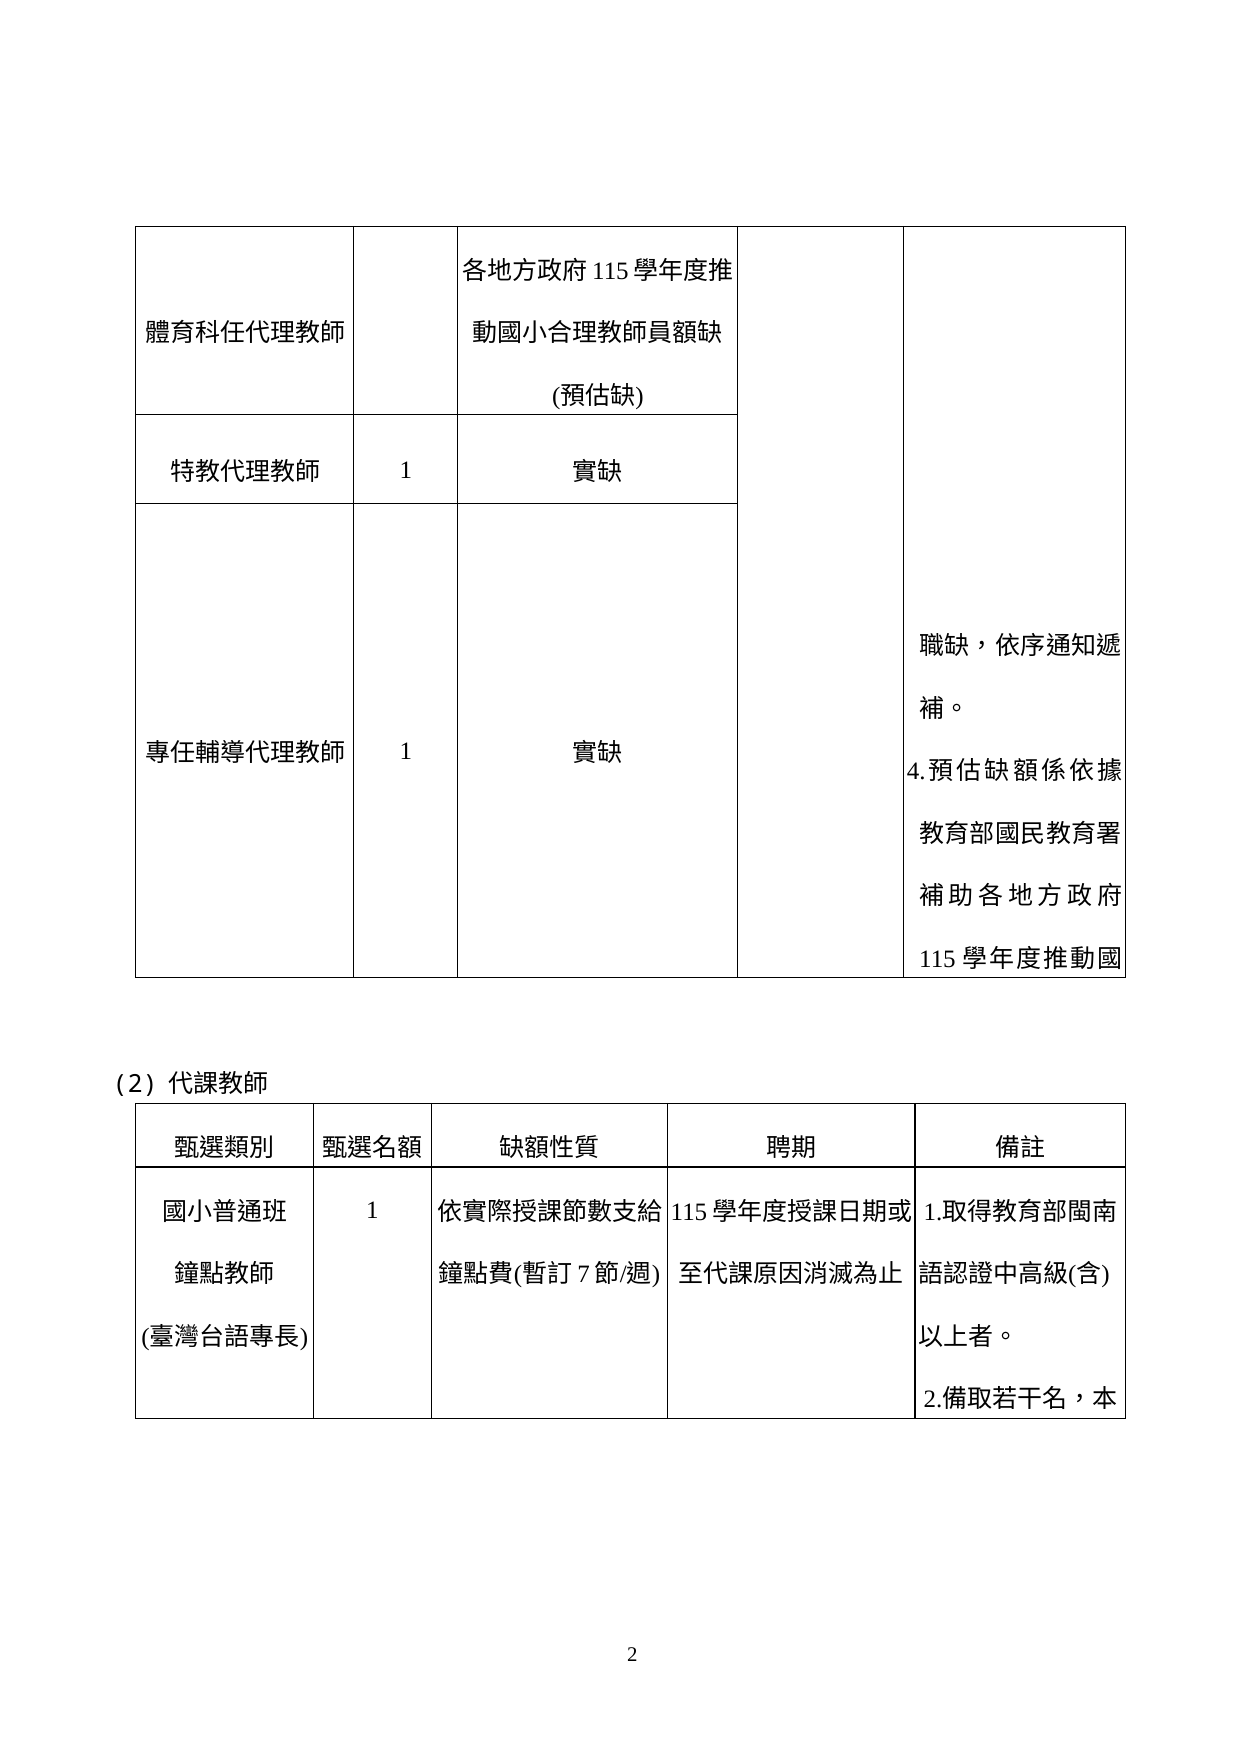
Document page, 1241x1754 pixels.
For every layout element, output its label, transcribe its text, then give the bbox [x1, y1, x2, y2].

table_cell 特教代理教師 [136, 415, 353, 503]
table_header 甄選類別 [136, 1104, 313, 1166]
table_cell 體育科任代理教師 [136, 227, 353, 414]
table_cell 各地方政府115學年度推動國小合理教師員額缺 (預估缺) [458, 227, 737, 414]
table_cell 1.類別依名次高低排定錄取缺額。 2.參加科任教師缺請於報名表註明。 3.備取若干名，本學年如因有同類科職缺，依序通知遞補。 4.預估缺額係依據教育部國民教育署補助各地方政府115學年度推動國小合理教師員額計畫辦理，俟臺中市政府教育局核定該計畫後進用(若缺額減少，則依成績排序錄取)。 [904, 227, 1125, 977]
table_header 甄選名額 [314, 1104, 431, 1166]
table_cell 1 [314, 1168, 431, 1417]
table_header 缺額性質 [432, 1104, 667, 1166]
table_cell 1 [354, 415, 457, 503]
table_cell [738, 227, 903, 977]
table_header 聘期 [668, 1104, 914, 1166]
table_cell 實缺 [458, 504, 737, 977]
table_cell 1 [354, 504, 457, 977]
list 代課教師 [112, 1040, 1146, 1103]
table_cell 1.取得教育部閩南 語認證中高級(含) 以上者。 2.備取若干名，本 [916, 1168, 1125, 1417]
table_header 備註 [916, 1104, 1125, 1166]
table_cell [354, 227, 457, 414]
table_cell 115學年度授課日期或至代課原因消滅為止 [668, 1168, 914, 1417]
table_cell 實缺 [458, 415, 737, 503]
table_cell 專任輔導代理教師 [136, 504, 353, 977]
table_cell 依實際授課節數支給鐘點費(暫訂7節/週) [432, 1168, 667, 1417]
table_cell 國小普通班 鐘點教師 (臺灣台語專長) [136, 1168, 313, 1417]
